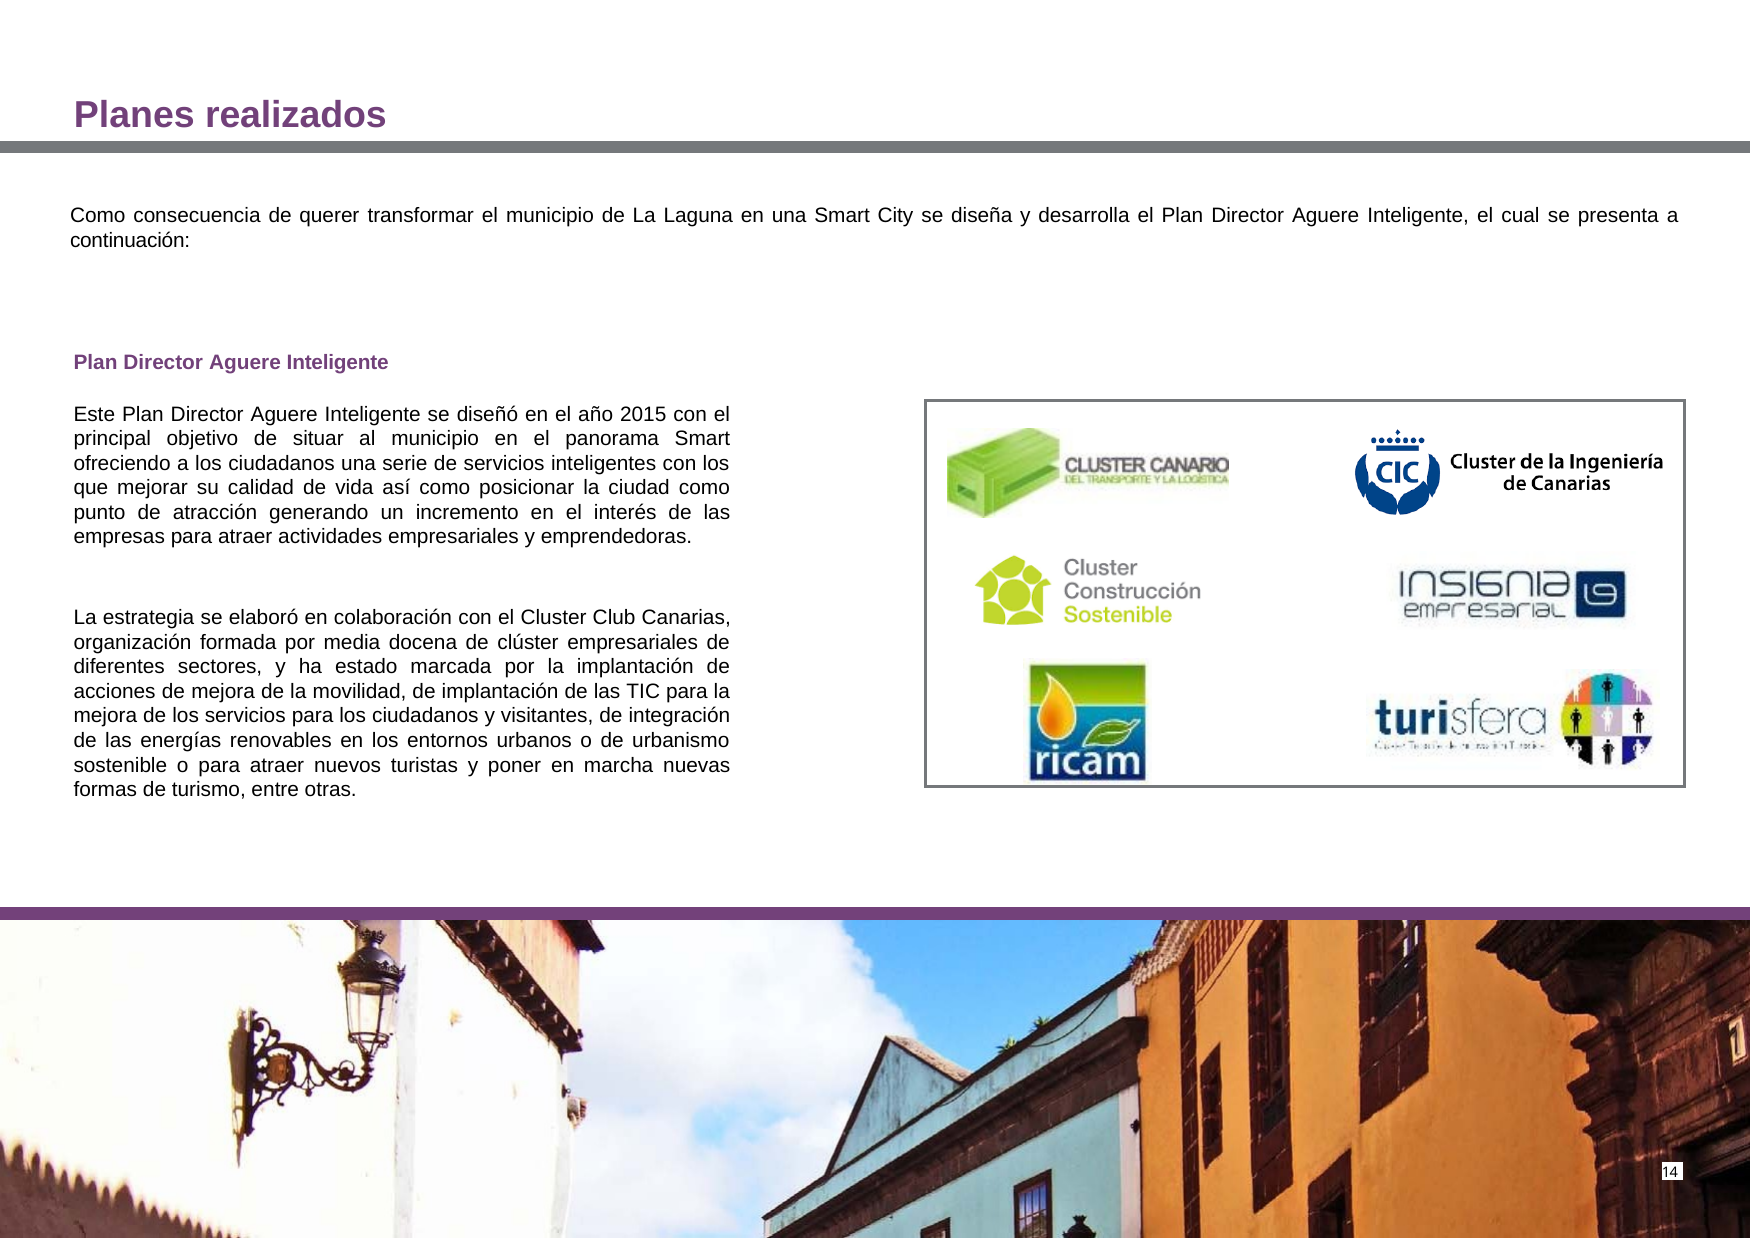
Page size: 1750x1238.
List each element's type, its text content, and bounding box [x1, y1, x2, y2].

text Como consecuencia de querer transformar el municipio de La Laguna en una Smart City se diseña y desarrolla el Plan Director Aguere Inteligente, el cual se presenta a continuación: [70, 203, 1710, 251]
subtitle Plan Director Aguere Inteligente [73, 350, 1710, 374]
text 14 [1662, 1162, 1683, 1180]
text Este Plan Director Aguere Inteligente se diseñó en el año 2015 con el principal objetivo de situar al municipio en el panorama Smart ofreciendo a los ciudadanos una serie de servicios inteligentes con los que mejorar su calidad de vida así como posicionar la ciudad como punto de atracción generando un incremento en el interés de las empresas para atraer actividades empresariales y emprendedoras. [73, 401, 731, 548]
text La estrategia se elaboró en colaboración con el Cluster Club Canarias, organización formada por media docena de clúster empresariales de diferentes sectores, y ha estado marcada por la implantación de acciones de mejora de la movilidad, de implantación de las TIC para la mejora de los servicios para los ciudadanos y visitantes, de integración de las energías renovables en los entornos urbanos o de urbanismo sostenible o para atraer nuevos turistas y poner en marcha nuevas formas de turismo, entre otras. [73, 605, 731, 801]
